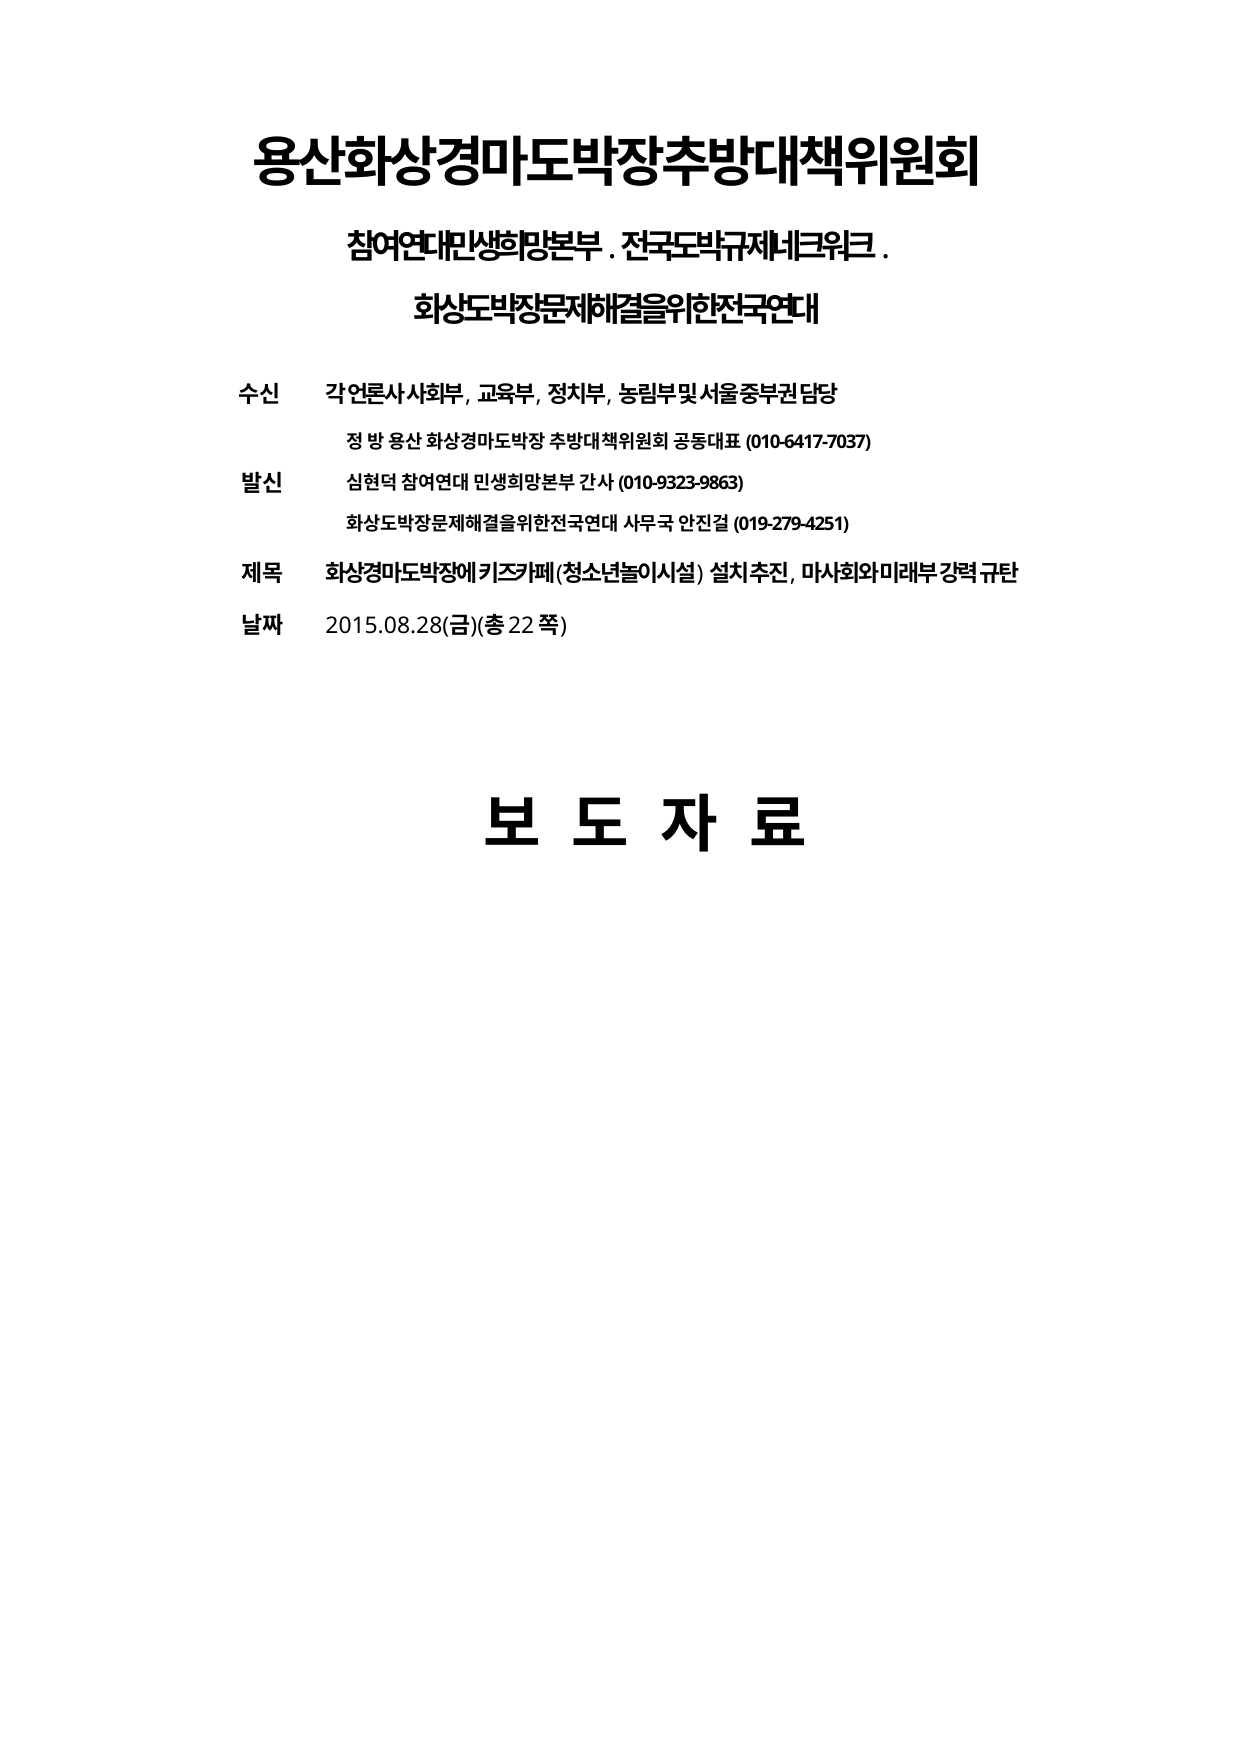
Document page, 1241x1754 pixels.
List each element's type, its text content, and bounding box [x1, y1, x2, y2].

table_cell 화상경마도박장에 키즈카페(청소년놀이시설) 설치 추진, 마사회와 미래부 강력 규탄 [322, 552, 1085, 604]
text 참여연대민생희망본부․전국도박규제네크워크․화상도박장문제해결을위한전국연대 [177, 220, 1063, 331]
table_header 각 언론사 사회부, 교육부, 정치부, 농림부 및 서울 중부권 담당 [322, 373, 1085, 424]
table_cell 날 짜 [204, 604, 322, 656]
table_cell 보도자료 [204, 762, 1085, 875]
table_header 수 신 [204, 373, 322, 424]
table_cell 정 방 용산 화상경마도박장 추방대책위원회 공동대표 (010-6417-7037) 심현덕 참여연대 민생희망본부 간사 (010-9323-9863) 화상도박장문제해결을위한전국연대 사무국 안진걸 (019-279-4251) [322, 424, 1085, 552]
table_cell [204, 656, 1085, 762]
table_cell 발 신 [204, 424, 322, 552]
text 용산화상경마도박장추방대책위원회 [177, 118, 1063, 197]
table_cell 제 목 [204, 552, 322, 604]
table_cell 2015.08.28(금)(총 22쪽) [322, 604, 1085, 656]
